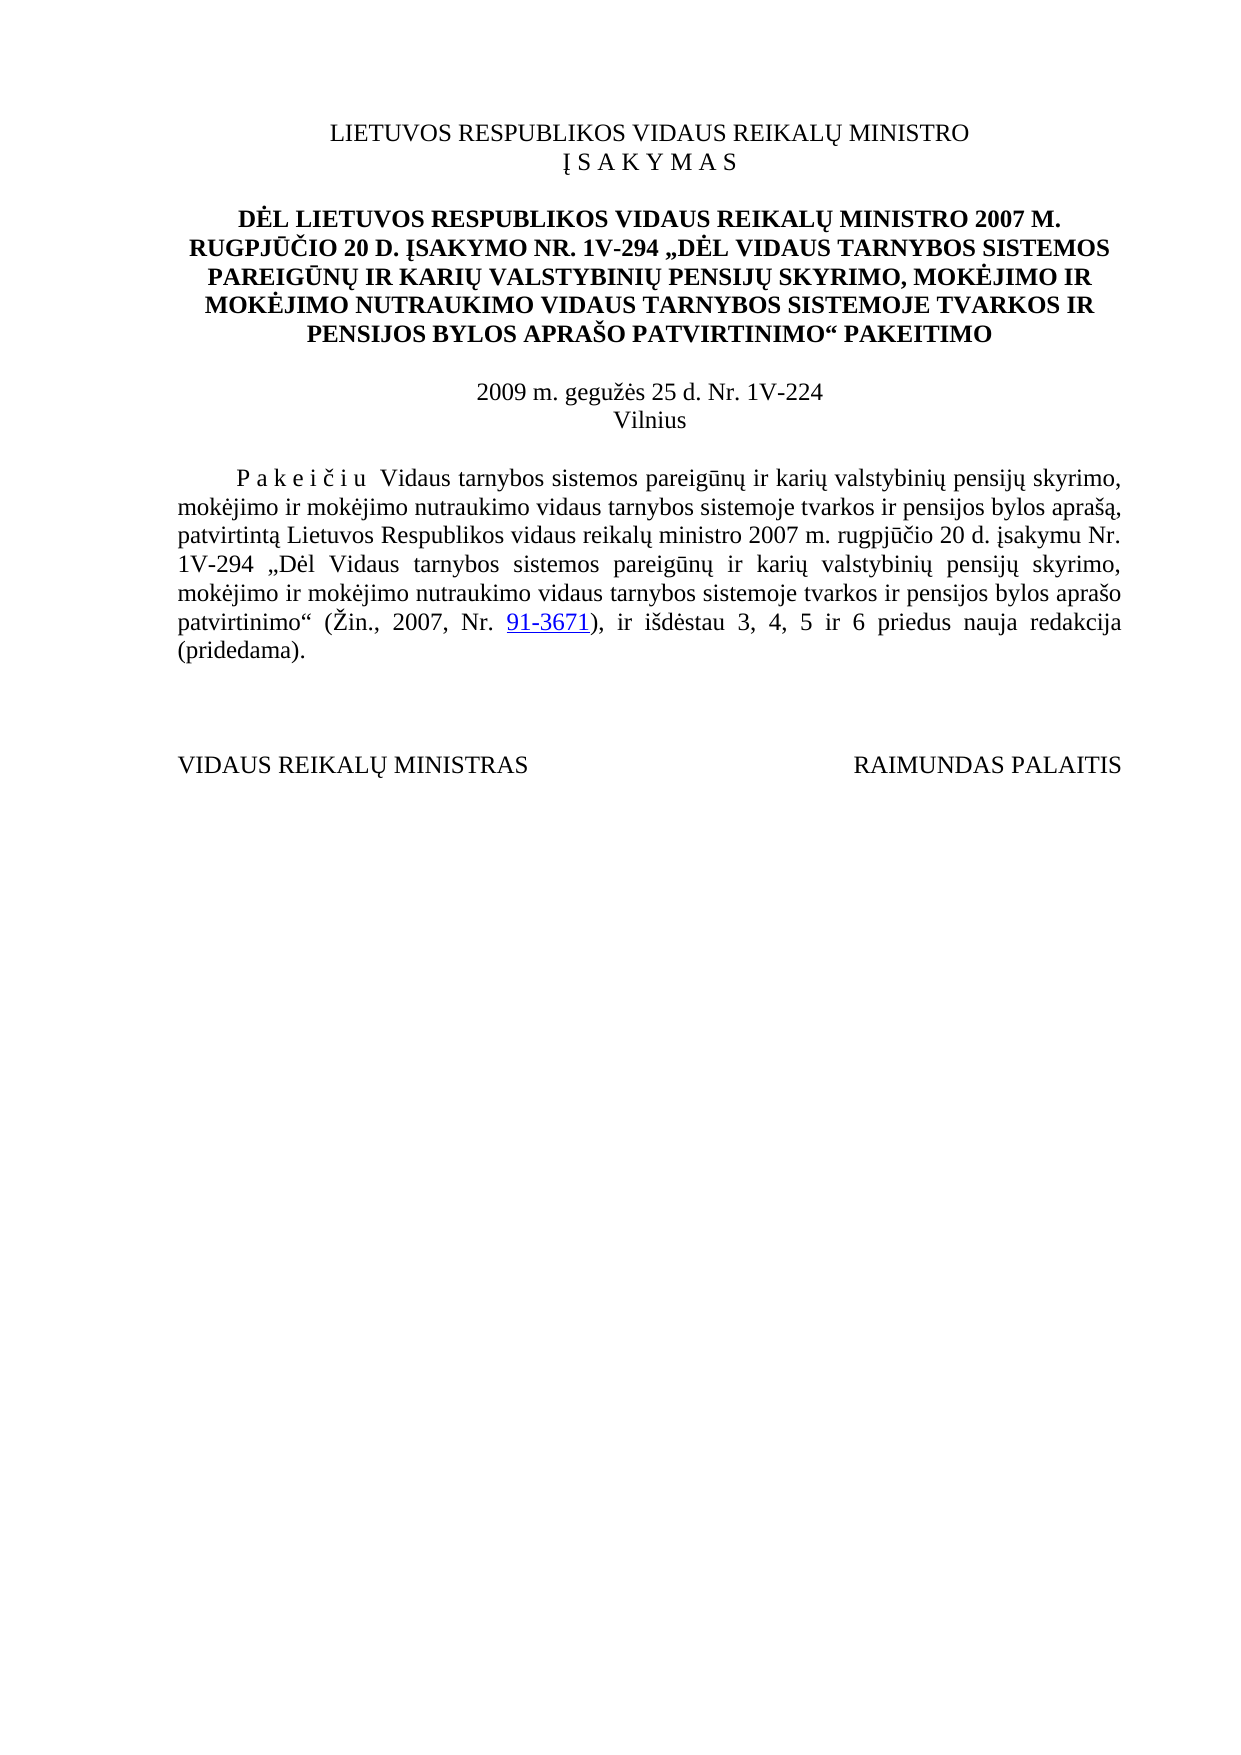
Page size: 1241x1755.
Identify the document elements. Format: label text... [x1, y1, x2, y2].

text Pakeičiu Vidaus tarnybos sistemos pareigūnų ir karių valstybinių pensijų skyrimo, mokėjimo ir mokėjimo nutraukimo vidaus tarnybos sistemoje tvarkos ir pensijos bylos aprašą, patvirtintą Lietuvos Respublikos vidaus reikalų ministro 2007 m. rugpjūčio 20 d. įsakymu Nr. 1V-294 „Dėl Vidaus tarnybos sistemos pareigūnų ir karių valstybinių pensijų skyrimo, mokėjimo ir mokėjimo nutraukimo vidaus tarnybos sistemoje tvarkos ir pensijos bylos aprašo patvirtinimo“ (Žin., 2007, Nr. 91-3671), ir išdėstau 3, 4, 5 ir 6 priedus nauja redakcija (pridedama). [177, 463, 1122, 664]
text Vilnius [177, 406, 1122, 434]
text ĮSAKYMAS [177, 147, 1122, 176]
text LIETUVOS RESPUBLIKOS VIDAUS REIKALŲ MINISTRO [177, 118, 1122, 147]
text DĖL LIETUVOS RESPUBLIKOS VIDAUS REIKALŲ MINISTRO 2007 M. RUGPJŪČIO 20 D. ĮSAKYMO NR. 1V-294 „DĖL VIDAUS TARNYBOS SISTEMOS PAREIGŪNŲ IR KARIŲ VALSTYBINIŲ PENSIJŲ SKYRIMO, MOKĖJIMO IR MOKĖJIMO NUTRAUKIMO VIDAUS TARNYBOS SISTEMOJE TVARKOS IR PENSIJOS BYLOS APRAŠO PATVIRTINIMO“ PAKEITIMO [177, 204, 1122, 348]
text VIDAUS REIKALŲ MINISTRAS RAIMUNDAS PALAITIS [177, 751, 1122, 779]
text 2009 m. gegužės 25 d. Nr. 1V-224 [177, 377, 1122, 406]
